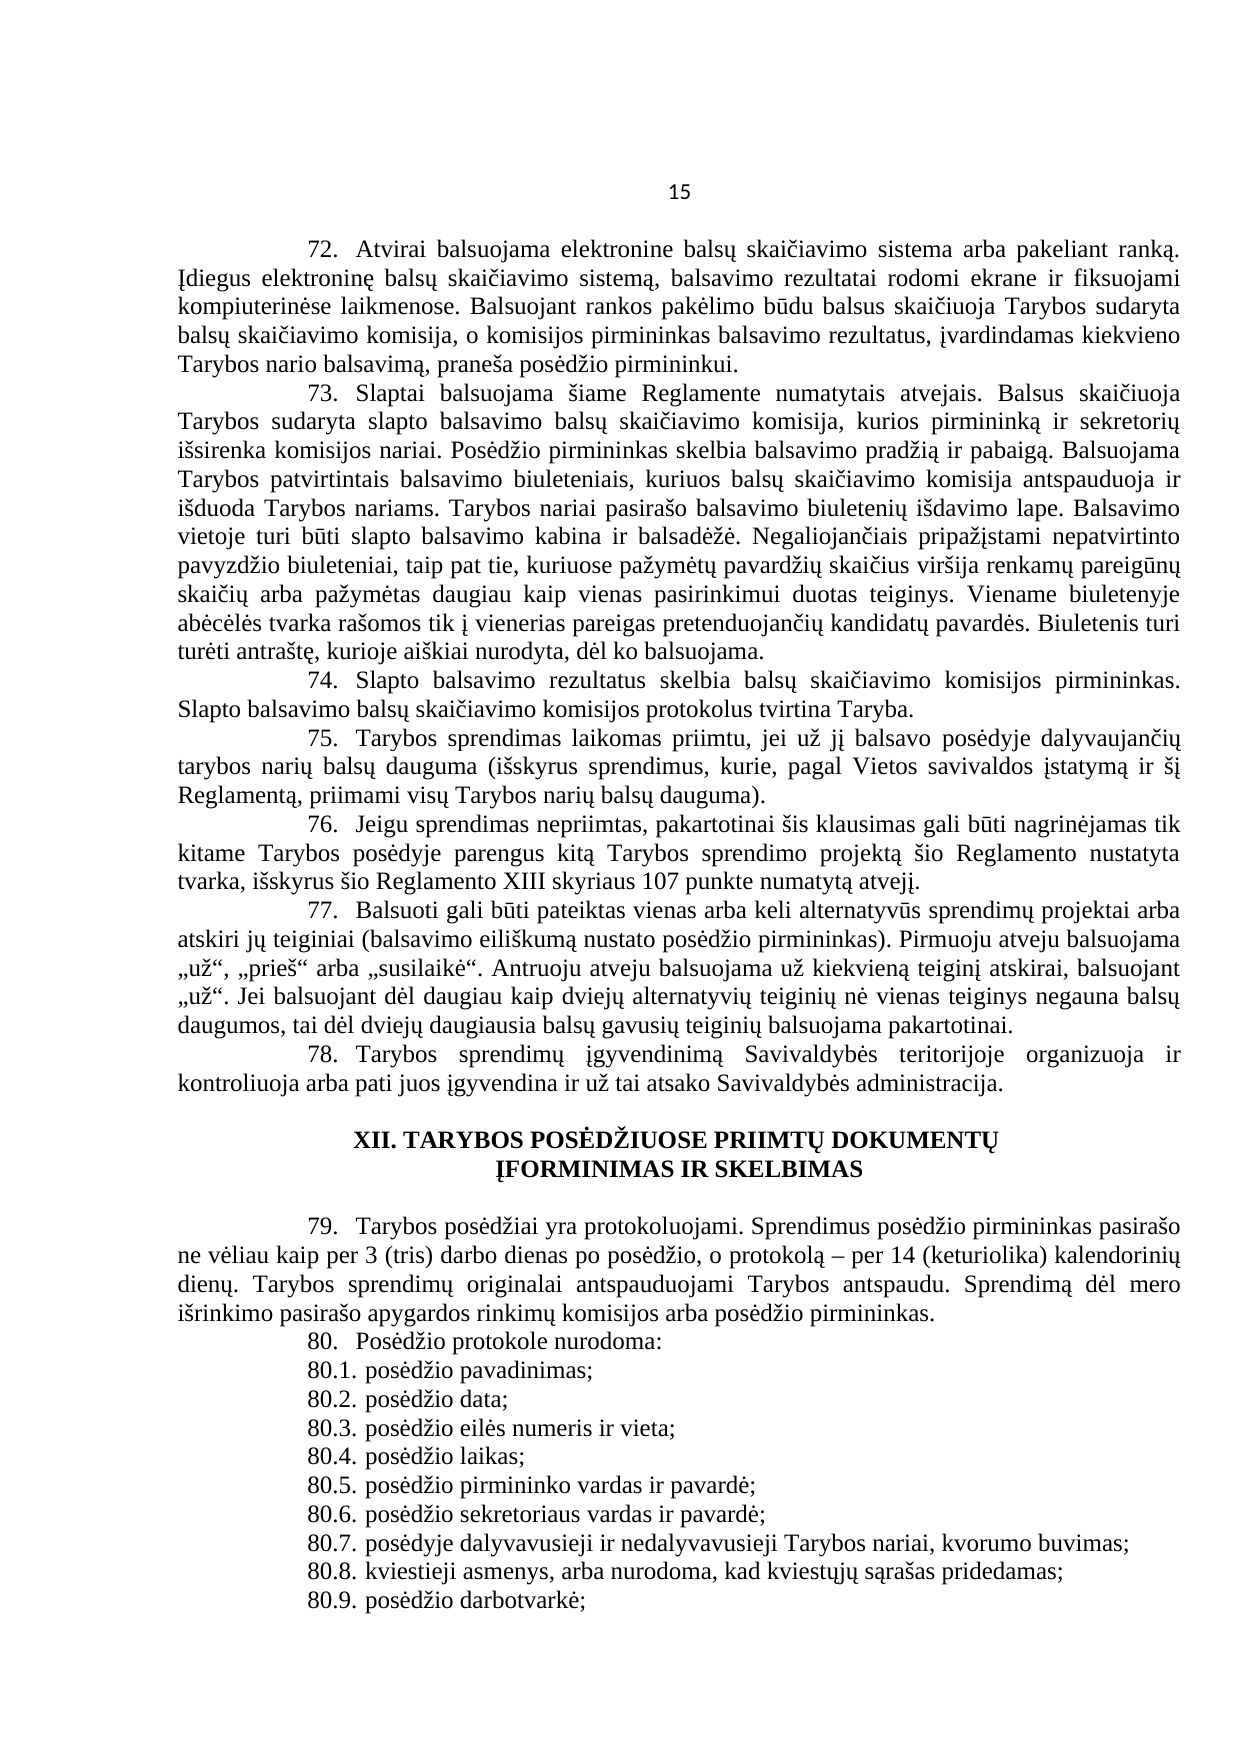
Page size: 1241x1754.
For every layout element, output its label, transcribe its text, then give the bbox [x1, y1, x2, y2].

text XII. TARYBOS POSĖDŽIUOSE PRIIMTŲ DOKUMENTŲ [177, 1125, 1181, 1154]
text 76. Jeigu sprendimas nepriimtas, pakartotinai šis klausimas gali būti nagrinėjamas tik kitame Tarybos posėdyje parengus kitą Tarybos sprendimo projektą šio Reglamento nustatyta tvarka, išskyrus šio Reglamento XIII skyriaus 107 punkte numatytą atvejį. [177, 809, 1181, 895]
text 80.1. posėdžio pavadinimas; [177, 1355, 1181, 1384]
text 80.7. posėdyje dalyvavusieji ir nedalyvavusieji Tarybos nariai, kvorumo buvimas; [177, 1528, 1181, 1556]
text 75. Tarybos sprendimas laikomas priimtu, jei už jį balsavo posėdyje dalyvaujančių tarybos narių balsų dauguma (išskyrus sprendimus, kurie, pagal Vietos savivaldos įstatymą ir šį Reglamentą, priimami visų Tarybos narių balsų dauguma). [177, 723, 1181, 809]
text 80. Posėdžio protokole nurodoma: [177, 1326, 1181, 1355]
text 80.9. posėdžio darbotvarkė; [177, 1585, 1181, 1614]
text 80.8. kviestieji asmenys, arba nurodoma, kad kviestųjų sąrašas pridedamas; [177, 1556, 1181, 1585]
text 80.4. posėdžio laikas; [177, 1441, 1181, 1470]
text 80.2. posėdžio data; [177, 1384, 1181, 1413]
text 80.6. posėdžio sekretoriaus vardas ir pavardė; [177, 1499, 1181, 1528]
text 78. Tarybos sprendimų įgyvendinimą Savivaldybės teritorijoje organizuoja ir kontroliuoja arba pati juos įgyvendina ir už tai atsako Savivaldybės administracija. [177, 1039, 1181, 1096]
text ĮFORMINIMAS IR SKELBIMAS [177, 1154, 1181, 1183]
text 79. Tarybos posėdžiai yra protokoluojami. Sprendimus posėdžio pirmininkas pasirašo ne vėliau kaip per 3 (tris) darbo dienas po posėdžio, o protokolą – per 14 (keturiolika) kalendorinių dienų. Tarybos sprendimų originalai antspauduojami Tarybos antspaudu. Sprendimą dėl mero išrinkimo pasirašo apygardos rinkimų komisijos arba posėdžio pirmininkas. [177, 1211, 1181, 1326]
text 74. Slapto balsavimo rezultatus skelbia balsų skaičiavimo komisijos pirmininkas. Slapto balsavimo balsų skaičiavimo komisijos protokolus tvirtina Taryba. [177, 665, 1181, 723]
text 80.5. posėdžio pirmininko vardas ir pavardė; [177, 1470, 1181, 1499]
text 73. Slaptai balsuojama šiame Reglamente numatytais atvejais. Balsus skaičiuoja Tarybos sudaryta slapto balsavimo balsų skaičiavimo komisija, kurios pirmininką ir sekretorių išsirenka komisijos nariai. Posėdžio pirmininkas skelbia balsavimo pradžią ir pabaigą. Balsuojama Tarybos patvirtintais balsavimo biuleteniais, kuriuos balsų skaičiavimo komisija antspauduoja ir išduoda Tarybos nariams. Tarybos nariai pasirašo balsavimo biuletenių išdavimo lape. Balsavimo vietoje turi būti slapto balsavimo kabina ir balsadėžė. Negaliojančiais pripažįstami nepatvirtinto pavyzdžio biuleteniai, taip pat tie, kuriuose pažymėtų pavardžių skaičius viršija renkamų pareigūnų skaičių arba pažymėtas daugiau kaip vienas pasirinkimui duotas teiginys. Viename biuletenyje abėcėlės tvarka rašomos tik į vienerias pareigas pretenduojančių kandidatų pavardės. Biuletenis turi turėti antraštę, kurioje aiškiai nurodyta, dėl ko balsuojama. [177, 378, 1181, 665]
text 72. Atvirai balsuojama elektronine balsų skaičiavimo sistema arba pakeliant ranką. Įdiegus elektroninę balsų skaičiavimo sistemą, balsavimo rezultatai rodomi ekrane ir fiksuojami kompiuterinėse laikmenose. Balsuojant rankos pakėlimo būdu balsus skaičiuoja Tarybos sudaryta balsų skaičiavimo komisija, o komisijos pirmininkas balsavimo rezultatus, įvardindamas kiekvieno Tarybos nario balsavimą, praneša posėdžio pirmininkui. [177, 234, 1181, 378]
text 77. Balsuoti gali būti pateiktas vienas arba keli alternatyvūs sprendimų projektai arba atskiri jų teiginiai (balsavimo eiliškumą nustato posėdžio pirmininkas). Pirmuoju atveju balsuojama „už“, „prieš“ arba „susilaikė“. Antruoju atveju balsuojama už kiekvieną teiginį atskirai, balsuojant „už“. Jei balsuojant dėl daugiau kaip dviejų alternatyvių teiginių nė vienas teiginys negauna balsų daugumos, tai dėl dviejų daugiausia balsų gavusių teiginių balsuojama pakartotinai. [177, 895, 1181, 1039]
text 80.3. posėdžio eilės numeris ir vieta; [177, 1413, 1181, 1441]
